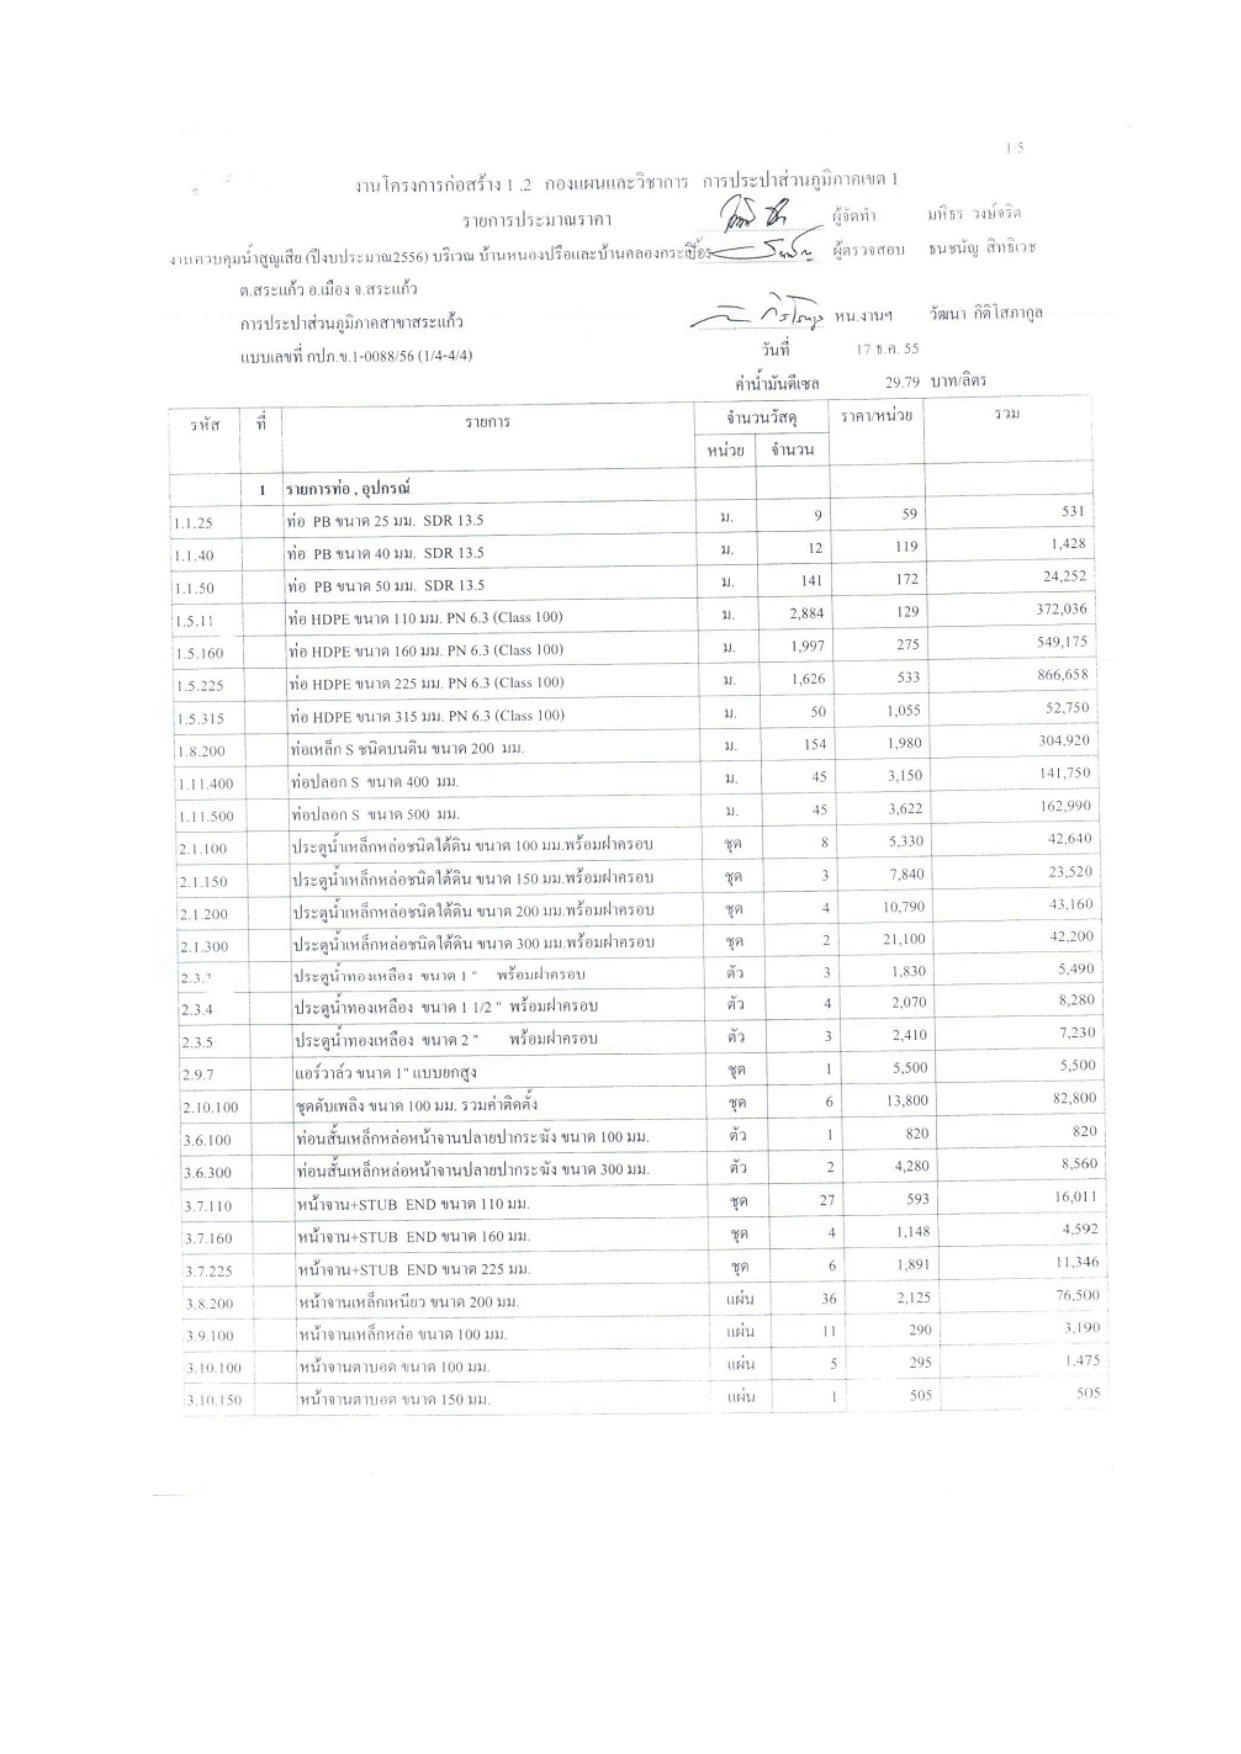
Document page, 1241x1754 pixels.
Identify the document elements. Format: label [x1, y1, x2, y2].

picture [153, 118, 1132, 1501]
